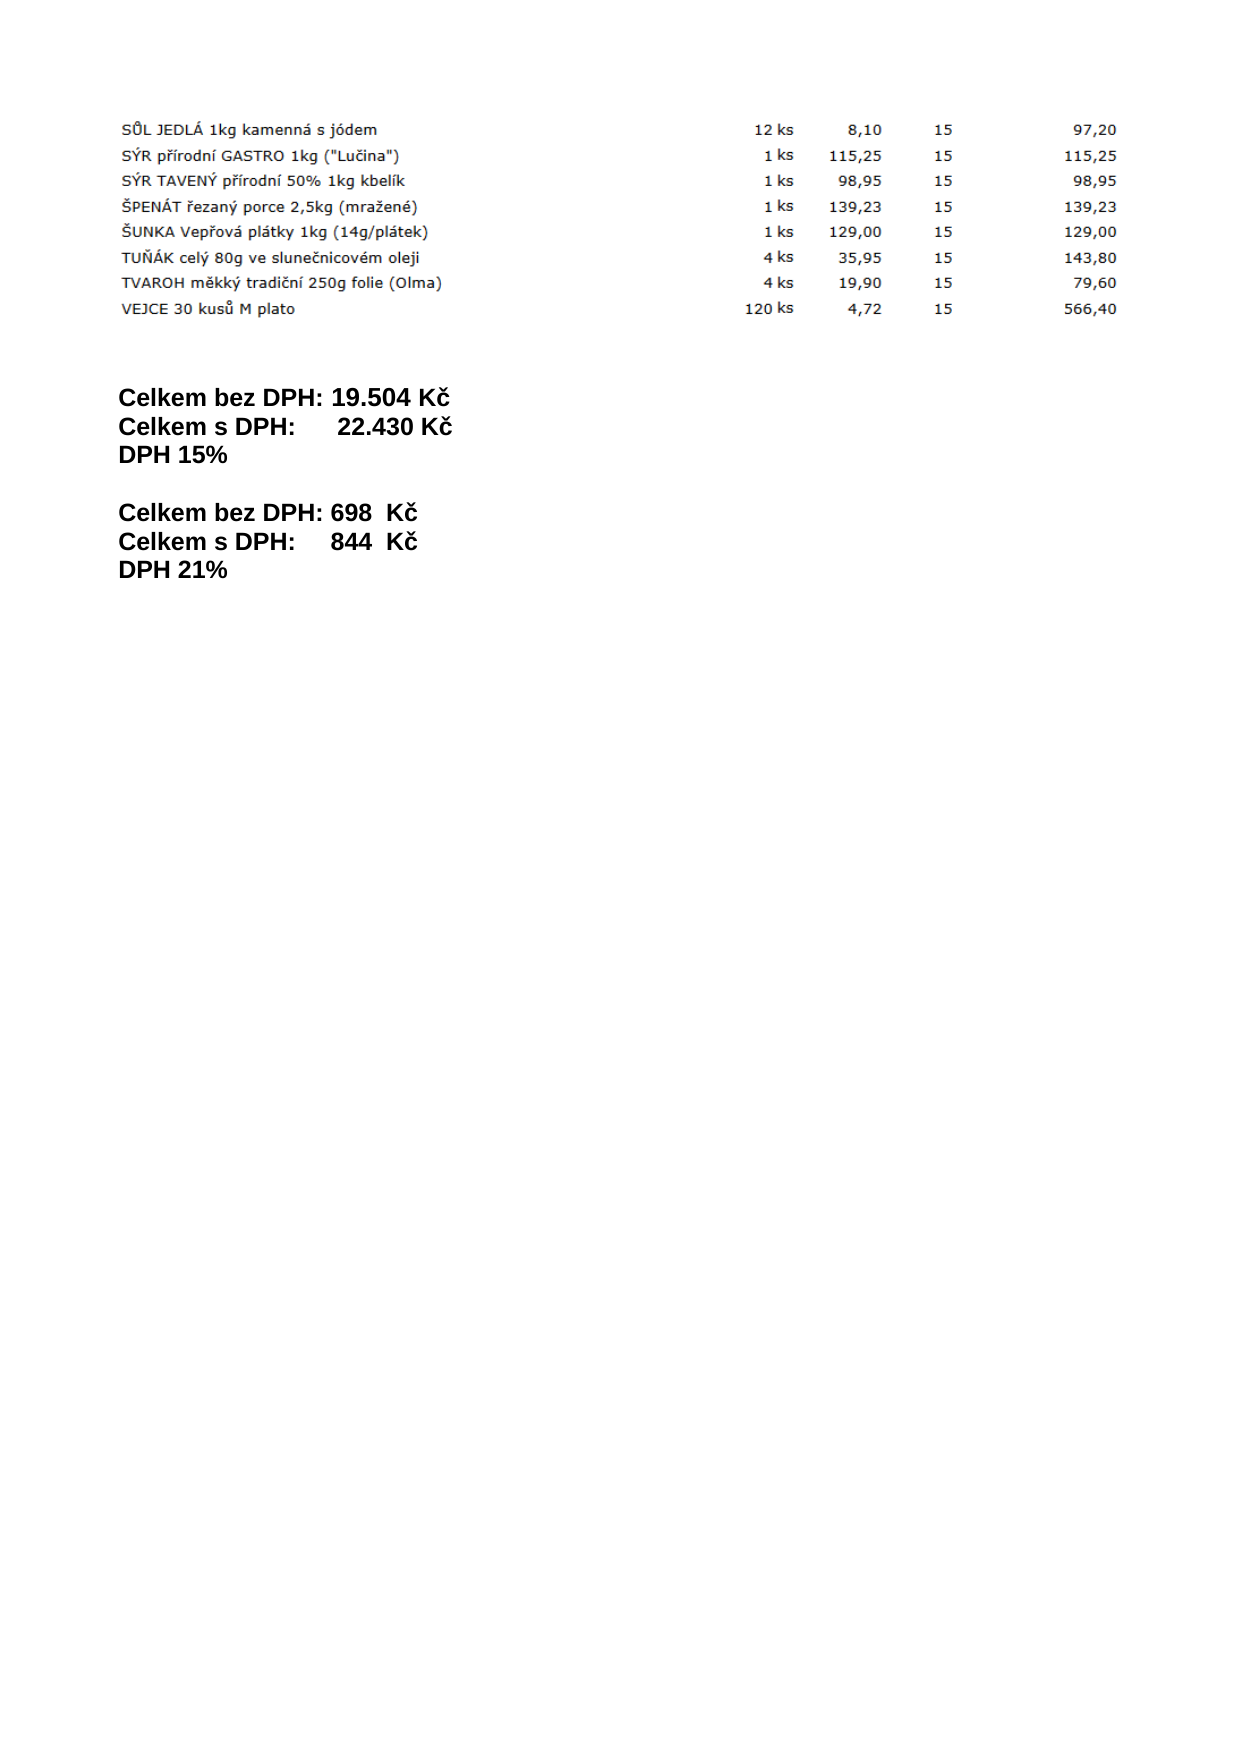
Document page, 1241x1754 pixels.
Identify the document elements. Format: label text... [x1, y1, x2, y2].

text DPH 15% [118, 441, 1122, 469]
text Celkem bez DPH: 698 Kč Celkem s DPH: 844 Kč [118, 498, 1122, 556]
text DPH 21% [118, 556, 1122, 584]
text Celkem bez DPH: 19.504 Kč Celkem s DPH: 22.430 Kč [118, 382, 1122, 441]
